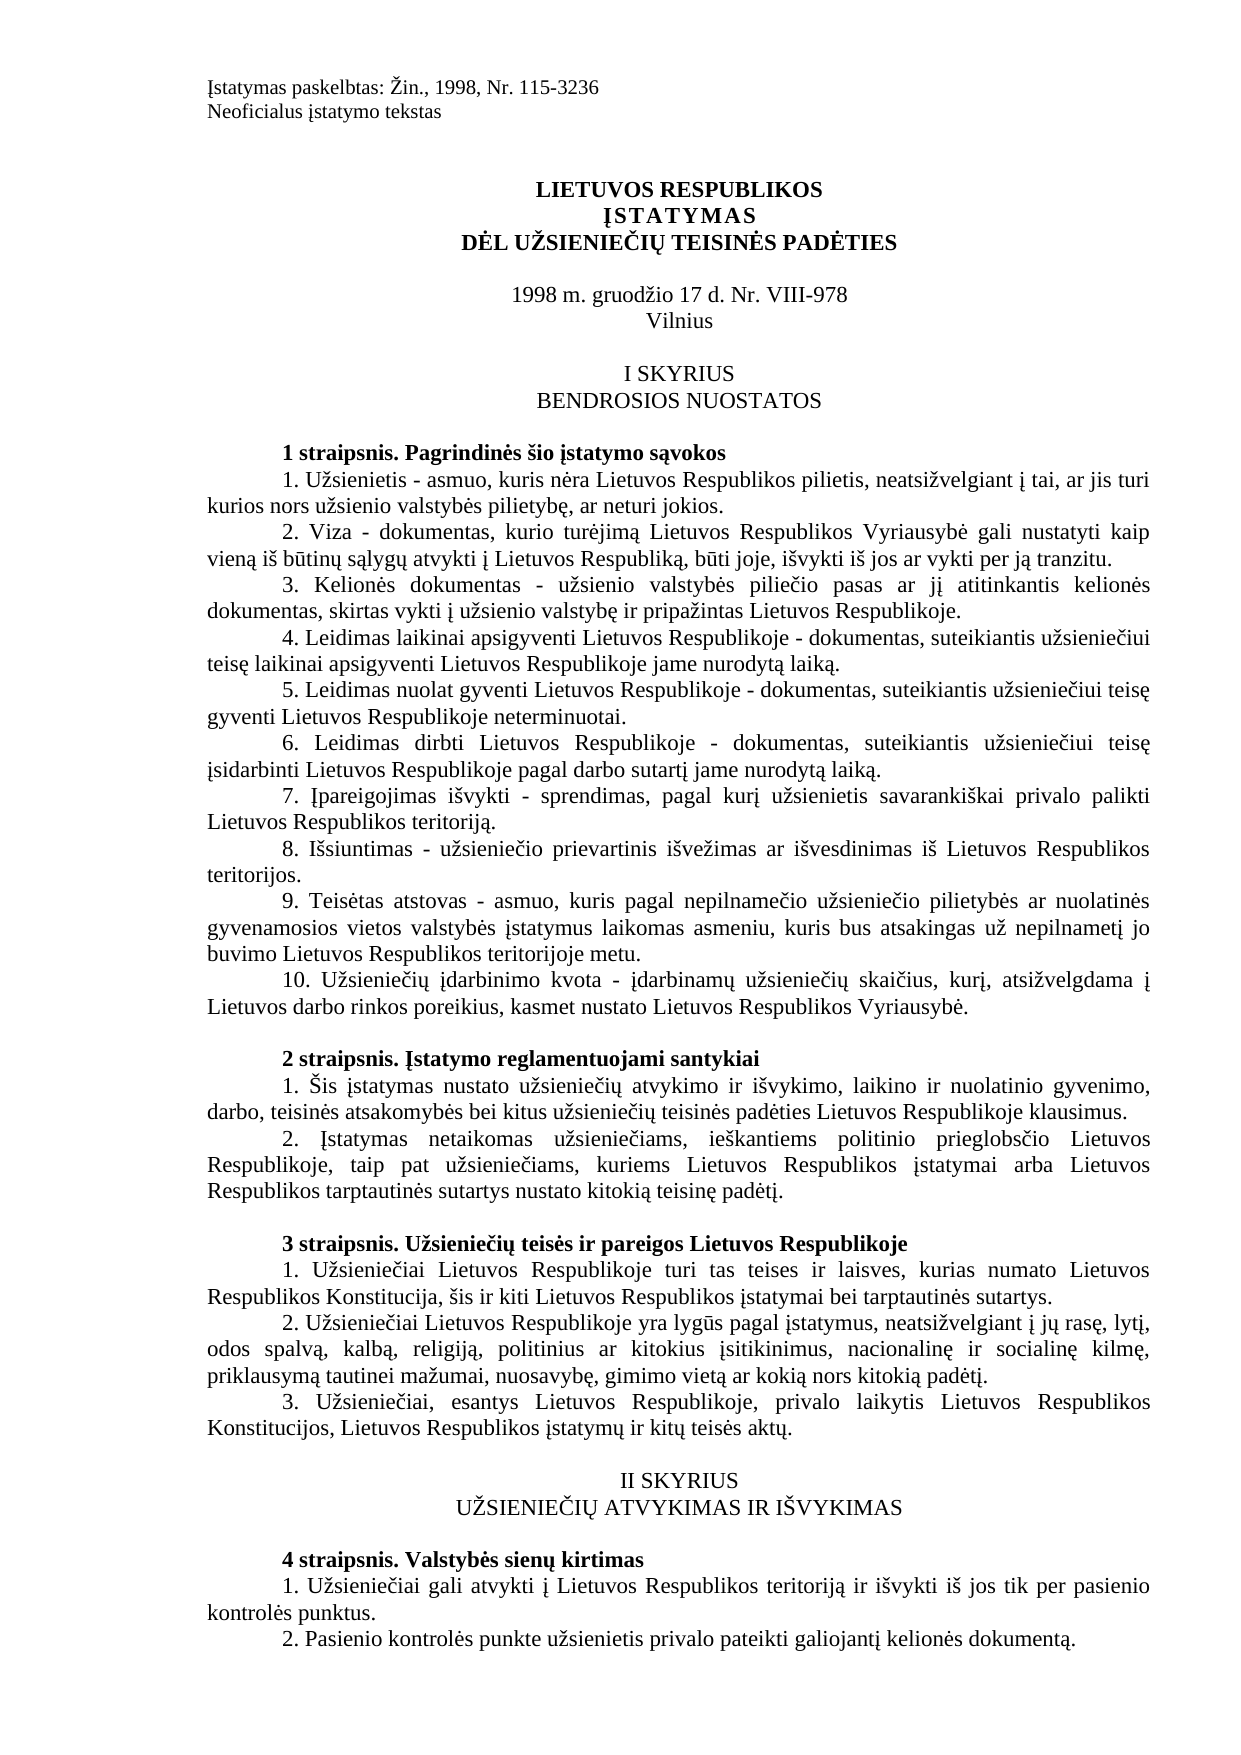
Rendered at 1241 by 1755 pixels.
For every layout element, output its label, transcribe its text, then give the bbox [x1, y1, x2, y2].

text 1. Šis įstatymas nustato užsieniečių atvykimo ir išvykimo, laikino ir nuolatinio gyvenimo, darbo, teisinės atsakomybės bei kitus užsieniečių teisinės padėties Lietuvos Respublikoje klausimus. [207, 1072, 1152, 1124]
text 1998 m. gruodžio 17 d. Nr. VIII-978 Vilnius [207, 281, 1152, 334]
text 2. Pasienio kontrolės punkte užsienietis privalo pateikti galiojantį kelionės dokumentą. [207, 1625, 1152, 1652]
text 3. Užsieniečiai, esantys Lietuvos Respublikoje, privalo laikytis Lietuvos Respublikos Konstitucijos, Lietuvos Respublikos įstatymų ir kitų teisės aktų. [207, 1388, 1152, 1441]
text II SKYRIUS [207, 1467, 1152, 1493]
text BENDROSIOS NUOSTATOS [207, 387, 1152, 413]
text 3 straipsnis. Užsieniečių teisės ir pareigos Lietuvos Respublikoje [207, 1230, 1152, 1256]
text 8. Išsiuntimas - užsieniečio prievartinis išvežimas ar išvesdinimas iš Lietuvos Respublikos teritorijos. [207, 835, 1152, 887]
text 2. Užsieniečiai Lietuvos Respublikoje yra lygūs pagal įstatymus, neatsižvelgiant į jų rasę, lytį, odos spalvą, kalbą, religiją, politinius ar kitokius įsitikinimus, nacionalinę ir socialinę kilmę, priklausymą tautinei mažumai, nuosavybę, gimimo vietą ar kokią nors kitokią padėtį. [207, 1309, 1152, 1388]
text 5. Leidimas nuolat gyventi Lietuvos Respublikoje - dokumentas, suteikiantis užsieniečiui teisę gyventi Lietuvos Respublikoje neterminuotai. [207, 677, 1152, 729]
text Neoficialus įstatymo tekstas [207, 99, 1152, 123]
text 10. Užsieniečių įdarbinimo kvota - įdarbinamų užsieniečių skaičius, kurį, atsižvelgdama į Lietuvos darbo rinkos poreikius, kasmet nustato Lietuvos Respublikos Vyriausybė. [207, 966, 1152, 1019]
text 3. Kelionės dokumentas - užsienio valstybės piliečio pasas ar jį atitinkantis kelionės dokumentas, skirtas vykti į užsienio valstybę ir pripažintas Lietuvos Respublikoje. [207, 571, 1152, 624]
text UŽSIENIEČIŲ ATVYKIMAS IR IŠVYKIMAS [207, 1493, 1152, 1520]
text 7. Įpareigojimas išvykti - sprendimas, pagal kurį užsienietis savarankiškai privalo palikti Lietuvos Respublikos teritoriją. [207, 782, 1152, 835]
text 1. Užsieniečiai Lietuvos Respublikoje turi tas teises ir laisves, kurias numato Lietuvos Respublikos Konstitucija, šis ir kiti Lietuvos Respublikos įstatymai bei tarptautinės sutartys. [207, 1256, 1152, 1309]
text 6. Leidimas dirbti Lietuvos Respublikoje - dokumentas, suteikiantis užsieniečiui teisę įsidarbinti Lietuvos Respublikoje pagal darbo sutartį jame nurodytą laiką. [207, 729, 1152, 782]
text DĖL UŽSIENIEČIŲ TEISINĖS PADĖTIES [207, 228, 1152, 255]
text 4 straipsnis. Valstybės sienų kirtimas [207, 1546, 1152, 1573]
text 1. Užsieniečiai gali atvykti į Lietuvos Respublikos teritoriją ir išvykti iš jos tik per pasienio kontrolės punktus. [207, 1573, 1152, 1625]
text 9. Teisėtas atstovas - asmuo, kuris pagal nepilnamečio užsieniečio pilietybės ar nuolatinės gyvenamosios vietos valstybės įstatymus laikomas asmeniu, kuris bus atsakingas už nepilnametį jo buvimo Lietuvos Respublikos teritorijoje metu. [207, 887, 1152, 966]
text ĮSTATYMAS [207, 202, 1152, 228]
text Įstatymas paskelbtas: Žin., 1998, Nr. 115-3236 [207, 75, 1152, 99]
text 4. Leidimas laikinai apsigyventi Lietuvos Respublikoje - dokumentas, suteikiantis užsieniečiui teisę laikinai apsigyventi Lietuvos Respublikoje jame nurodytą laiką. [207, 624, 1152, 677]
text 2. Viza - dokumentas, kurio turėjimą Lietuvos Respublikos Vyriausybė gali nustatyti kaip vieną iš būtinų sąlygų atvykti į Lietuvos Respubliką, būti joje, išvykti iš jos ar vykti per ją tranzitu. [207, 518, 1152, 571]
text 1. Užsienietis - asmuo, kuris nėra Lietuvos Respublikos pilietis, neatsižvelgiant į tai, ar jis turi kurios nors užsienio valstybės pilietybę, ar neturi jokios. [207, 466, 1152, 518]
text LIETUVOS RESPUBLIKOS [207, 176, 1152, 202]
text 2 straipsnis. Įstatymo reglamentuojami santykiai [207, 1046, 1152, 1072]
text I SKYRIUS [207, 360, 1152, 387]
text 2. Įstatymas netaikomas užsieniečiams, ieškantiems politinio prieglobsčio Lietuvos Respublikoje, taip pat užsieniečiams, kuriems Lietuvos Respublikos įstatymai arba Lietuvos Respublikos tarptautinės sutartys nustato kitokią teisinę padėtį. [207, 1124, 1152, 1204]
text 1 straipsnis. Pagrindinės šio įstatymo sąvokos [207, 439, 1152, 466]
